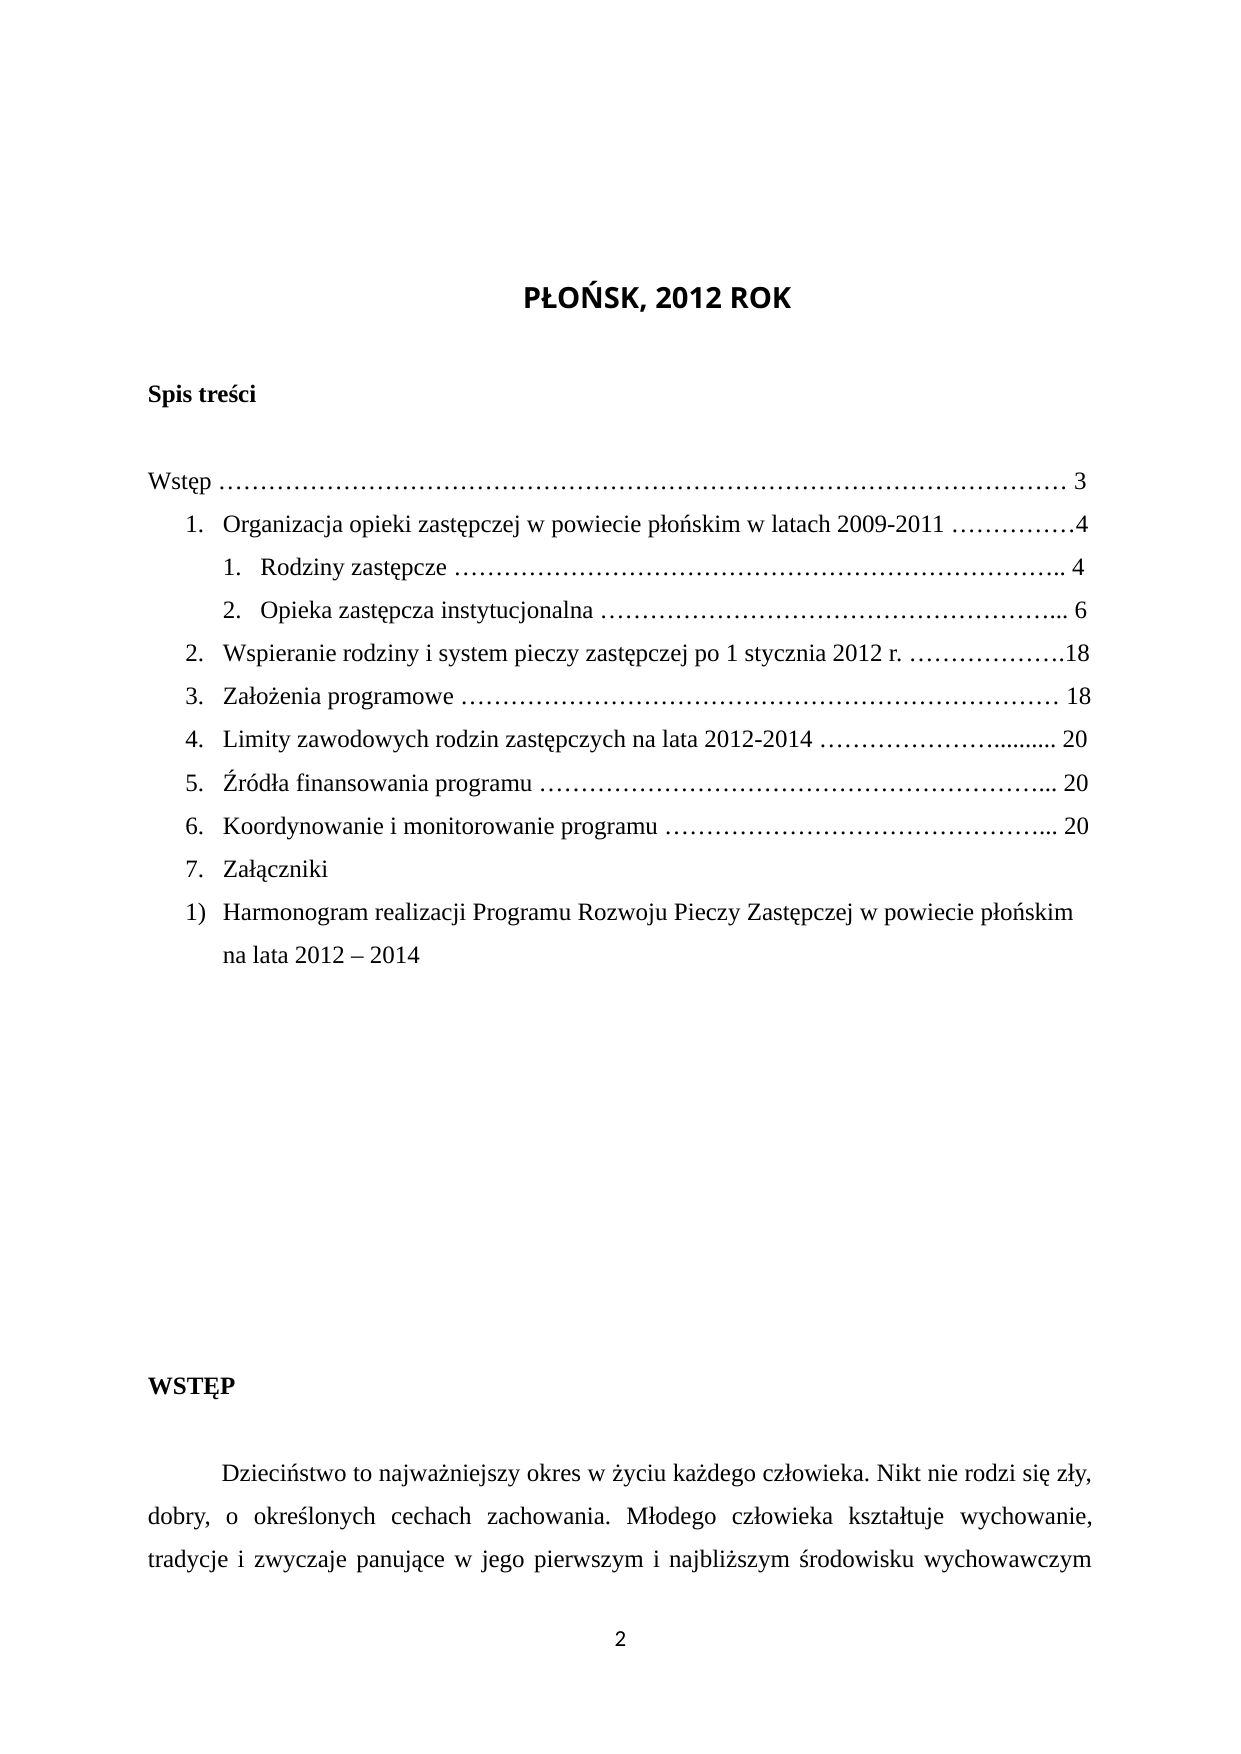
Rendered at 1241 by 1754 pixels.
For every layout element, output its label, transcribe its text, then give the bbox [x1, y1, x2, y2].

list Źródła finansowania programu ……………………………………………………... 20 [185, 768, 1092, 796]
list Organizacja opieki zastępczej w powiecie płońskim w latach 2009-2011 ……………4 [185, 509, 1092, 538]
list Harmonogram realizacji Programu Rozwoju Pieczy Zastępczej w powiecie płońskim na lata 2012 – 2014 [185, 897, 1092, 969]
list Wspieranie rodziny i system pieczy zastępczej po 1 stycznia 2012 r. ……………….18 [185, 638, 1092, 667]
text Dzieciństwo to najważniejszy okres w życiu każdego człowieka. Nikt nie rodzi się zły, dobry, o określonych cechach zachowania. Młodego człowieka kształtuje wychowanie, tradycje i zwyczaje panujące w jego pierwszym i najbliższym środowisku wychowawczym [148, 1458, 1092, 1573]
text Spis treści [148, 379, 1092, 408]
text PŁOŃSK, 2012 ROK [148, 277, 1092, 317]
list Koordynowanie i monitorowanie programu ………………………………………... 20 [185, 811, 1092, 839]
list Założenia programowe ……………………………………………………………… 18 [185, 681, 1092, 710]
list Opieka zastępcza instytucjonalna ………………………………………………... 6 [223, 595, 1092, 624]
text Wstęp ………………………………………………………………………………………… 3 [148, 466, 1092, 494]
list Limity zawodowych rodzin zastępczych na lata 2012-2014 ………………….......... 20 [185, 724, 1092, 753]
list Załączniki [185, 854, 1092, 883]
text WSTĘP [148, 1371, 1092, 1400]
list Rodziny zastępcze ……………………………………………………………….. 4 [223, 552, 1092, 581]
